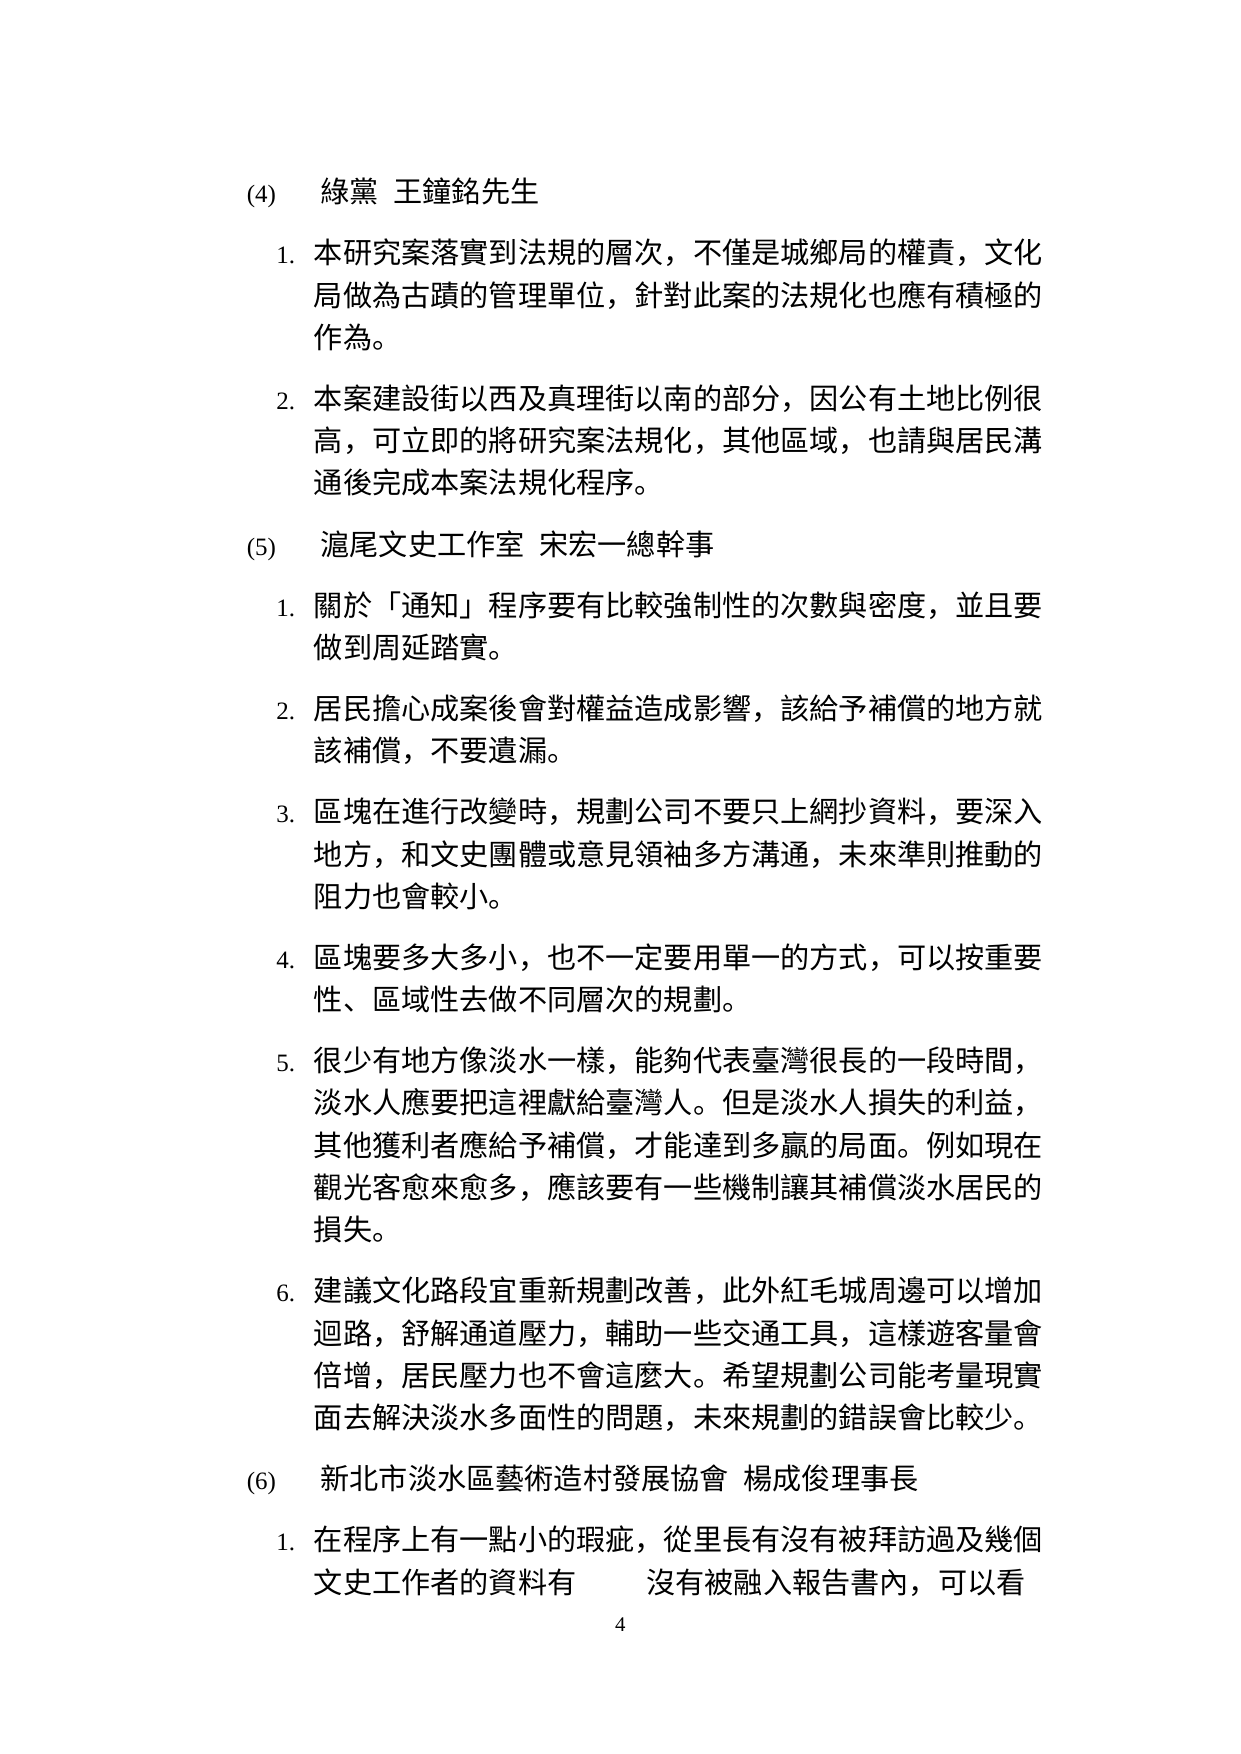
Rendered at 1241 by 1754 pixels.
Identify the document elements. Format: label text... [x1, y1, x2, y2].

list 很少有地方像淡水一樣，能夠代表臺灣很長的一段時間，淡水人應要把這裡獻給臺灣人。但是淡水人損失的利益，其他獲利者應給予補償，才能達到多贏的局面。例如現在觀光客愈來愈多，應該要有一些機制讓其補償淡水居民的損失。 [276, 1038, 1053, 1249]
list 在程序上有一點小的瑕疵，從里長有沒有被拜訪過及幾個文史工作者的資料有沒有被融入報告書內，可以看 [276, 1517, 1053, 1601]
list 關於「通知」程序要有比較強制性的次數與密度，並且要做到周延踏實。 [276, 582, 1053, 667]
list 綠黨 王鐘銘先生 [247, 169, 1053, 211]
list 新北市淡水區藝術造村發展協會 楊成俊理事長 [247, 1456, 1053, 1498]
list 區塊要多大多小，也不一定要用單一的方式，可以按重要性、區域性去做不同層次的規劃。 [276, 934, 1053, 1019]
list 居民擔心成案後會對權益造成影響，該給予補償的地方就該補償，不要遺漏。 [276, 685, 1053, 770]
list 本案建設街以西及真理街以南的部分，因公有土地比例很高，可立即的將研究案法規化，其他區域，也請與居民溝通後完成本案法規化程序。 [276, 375, 1053, 502]
list 本研究案落實到法規的層次，不僅是城鄉局的權責，文化局做為古蹟的管理單位，針對此案的法規化也應有積極的作為。 [276, 230, 1053, 357]
list 建議文化路段宜重新規劃改善，此外紅毛城周邊可以增加迴路，舒解通道壓力，輔助一些交通工具，這樣遊客量會倍增，居民壓力也不會這麼大。希望規劃公司能考量現實面去解決淡水多面性的問題，未來規劃的錯誤會比較少。 [276, 1268, 1053, 1437]
list 滬尾文史工作室 宋宏一總幹事 [247, 521, 1053, 563]
list 區塊在進行改變時，規劃公司不要只上網抄資料，要深入地方，和文史團體或意見領袖多方溝通，未來準則推動的阻力也會較小。 [276, 789, 1053, 916]
